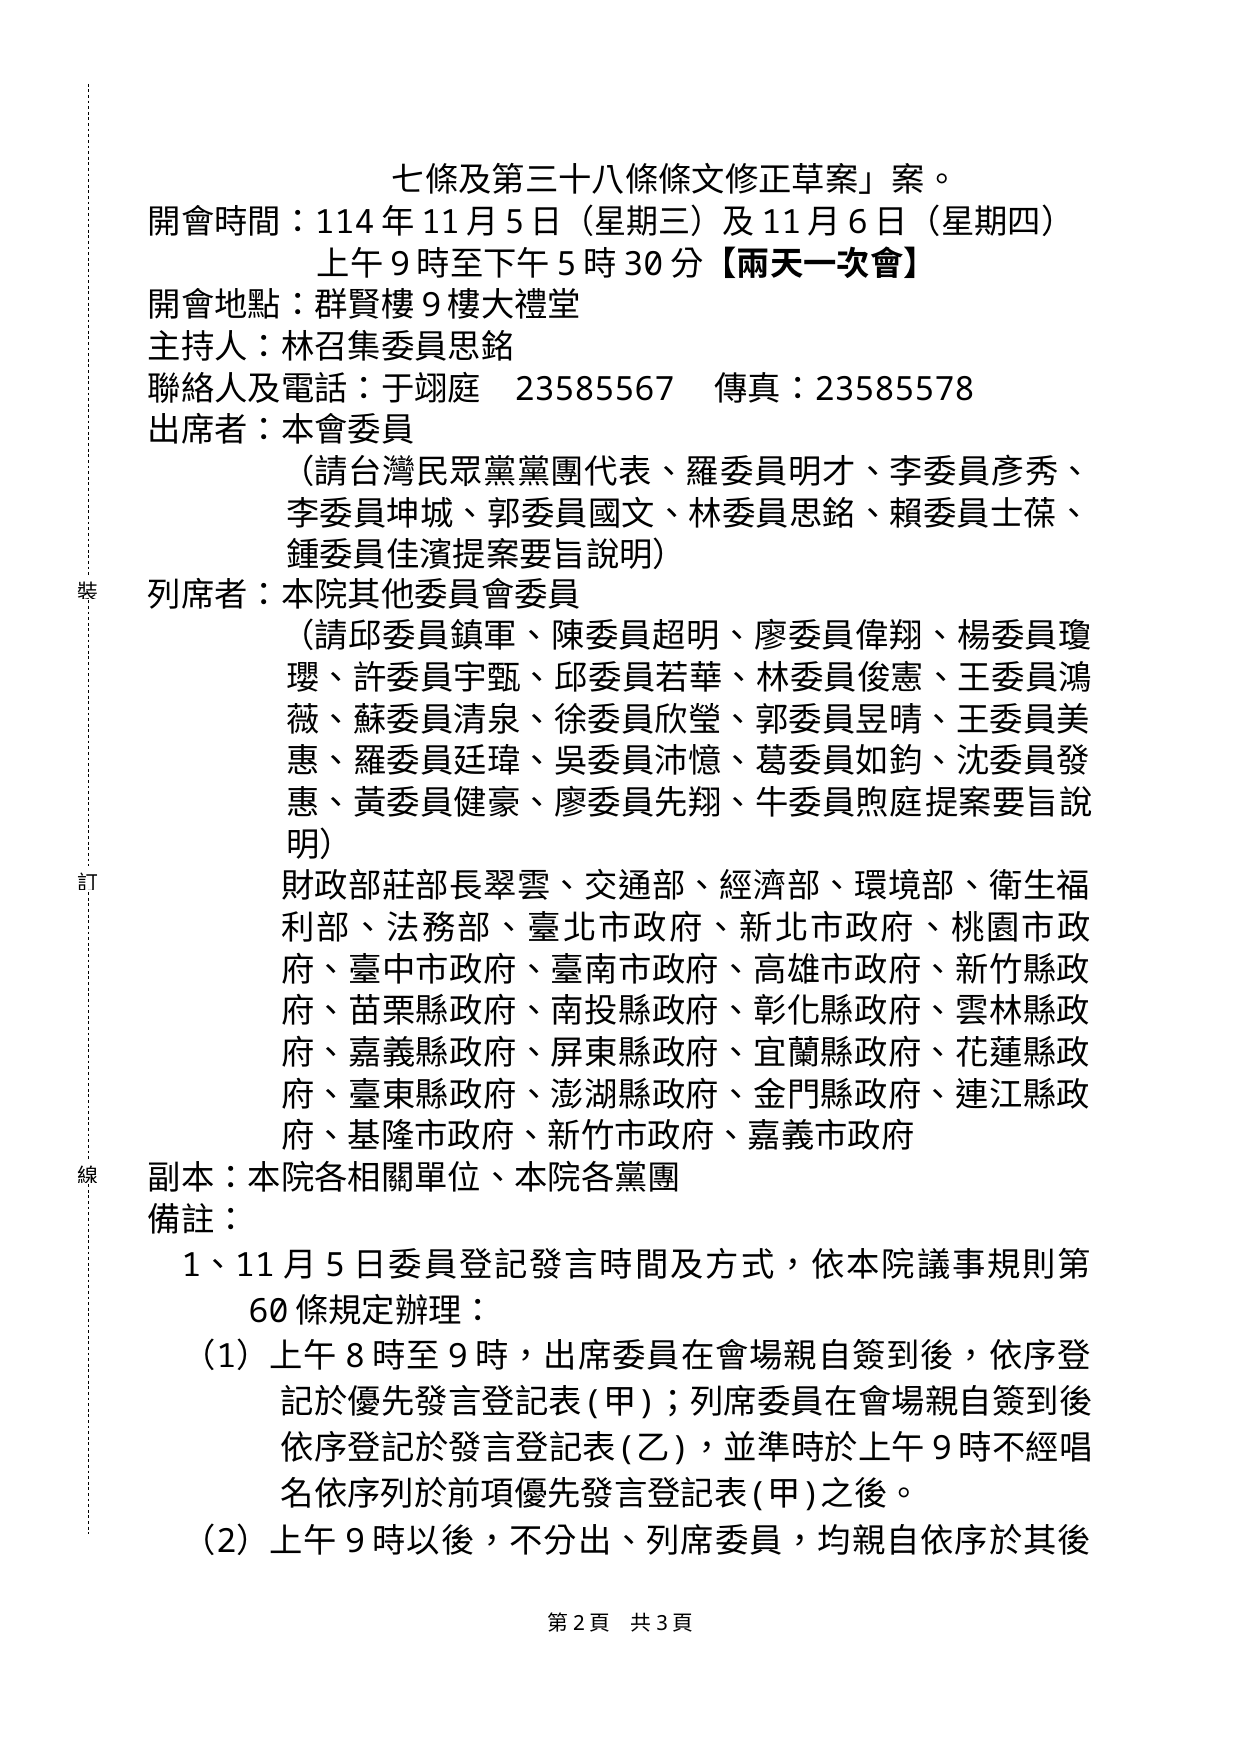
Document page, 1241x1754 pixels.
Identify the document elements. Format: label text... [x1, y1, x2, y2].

text 主持人：林召集委員思銘 [148, 325, 1092, 367]
text 備註： [148, 1198, 1092, 1239]
text 財政部莊部長翠雲、交通部、經濟部、環境部、衛生福利部、法務部、臺北市政府、新北市政府、桃園市政府、臺中市政府、臺南市政府、高雄市政府、新竹縣政府、苗栗縣政府、南投縣政府、彰化縣政府、雲林縣政府、嘉義縣政府、屏東縣政府、宜蘭縣政府、花蓮縣政府、臺東縣政府、澎湖縣政府、金門縣政府、連江縣政府、基隆市政府、新竹市政府、嘉義市政府 [281, 864, 1092, 1156]
list 11月5日委員登記發言時間及方式，依本院議事規則第60條規定辦理： [181, 1239, 1092, 1331]
text 聯絡人及電話：于翊庭 23585567 傳真：23585578 [148, 367, 1092, 408]
text 列席者：本院其他委員會委員 [148, 575, 1092, 614]
list 上午8時至9時，出席委員在會場親自簽到後，依序登記於優先發言登記表(甲)；列席委員在會場親自簽到後依序登記於發言登記表(乙)，並準時於上午9時不經唱名依序列於前項優先發言登記表(甲)之後。 [183, 1331, 1092, 1514]
text （請邱委員鎮軍、陳委員超明、廖委員偉翔、楊委員瓊瓔、許委員宇甄、邱委員若華、林委員俊憲、王委員鴻薇、蘇委員清泉、徐委員欣瑩、郭委員昱晴、王委員美惠、羅委員廷瑋、吳委員沛憶、葛委員如鈞、沈委員發惠、黃委員健豪、廖委員先翔、牛委員煦庭提案要旨說明） [281, 614, 1092, 864]
list 上午9時以後，不分出、列席委員，均親自依序於其後 [183, 1514, 1092, 1562]
text 出席者：本會委員 [148, 408, 1092, 450]
text 開會地點：群賢樓9樓大禮堂 [148, 283, 1092, 325]
text 副本：本院各相關單位、本院各黨團 [148, 1156, 1092, 1198]
list 七條及第三十八條條文修正草案」案。 [317, 158, 1092, 200]
text （請台灣民眾黨黨團代表、羅委員明才、李委員彥秀、李委員坤城、郭委員國文、林委員思銘、賴委員士葆、鍾委員佳濱提案要旨說明） [281, 450, 1092, 575]
text 開會時間：114年11月5日（星期三）及11月6日（星期四）上午9時至下午5時30分【兩天一次會】 [148, 200, 1092, 283]
